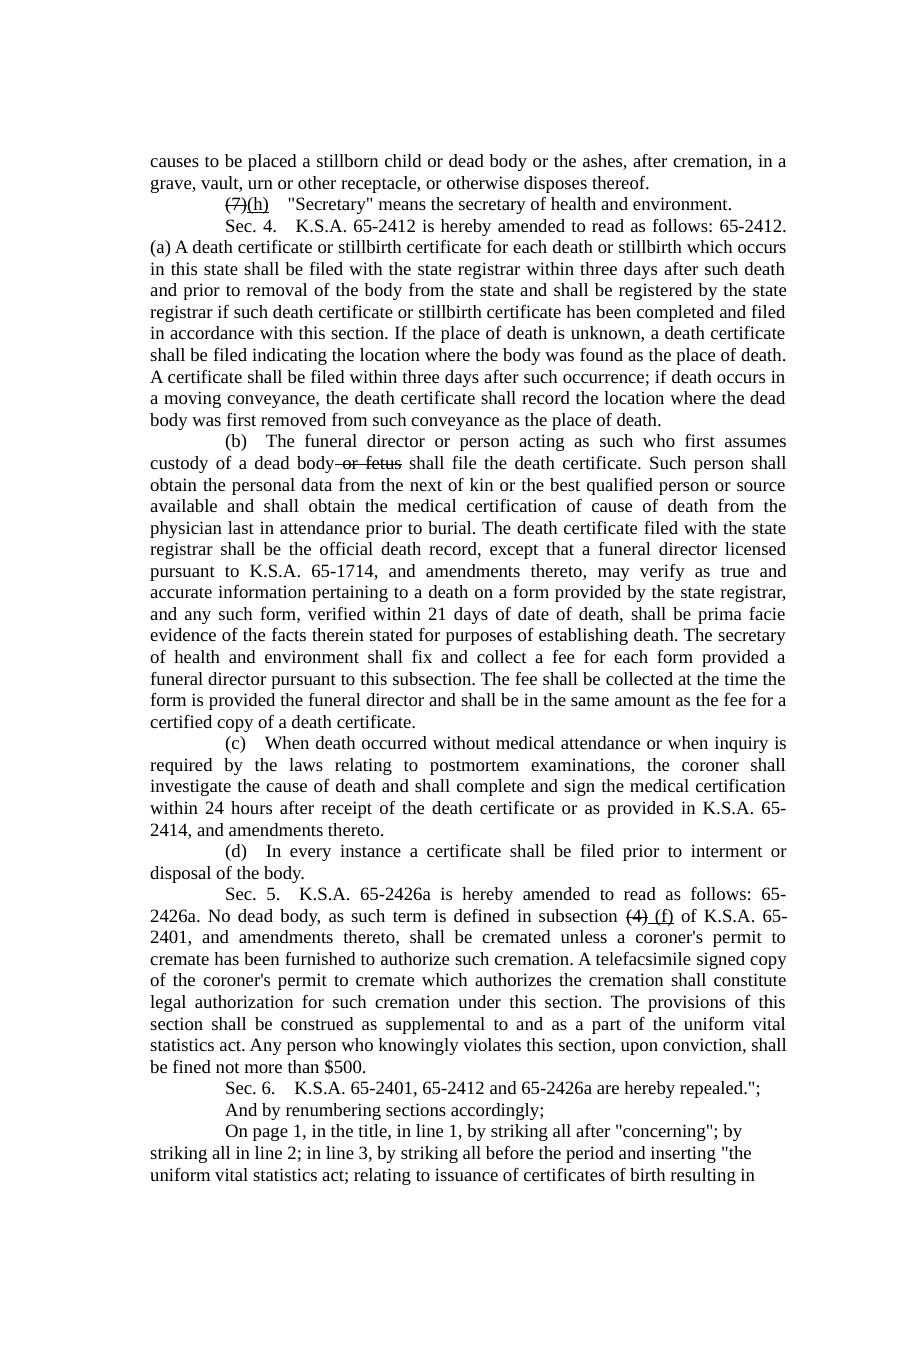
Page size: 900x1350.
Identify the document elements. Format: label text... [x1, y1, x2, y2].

text Sec. 5. K.S.A. 65-2426a is hereby amended to read as follows: 65-2426a. No dead body, as such term is defined in subsection (4) (f) of K.S.A. 65-2401, and amendments thereto, shall be cremated unless a coroner's permit to cremate has been furnished to authorize such cremation. A telefacsimile signed copy of the coroner's permit to cremate which authorizes the cremation shall constitute legal authorization for such cremation under this section. The provisions of this section shall be construed as supplemental to and as a part of the uniform vital statistics act. Any person who knowingly violates this section, upon conviction, shall be fined not more than $500. [150, 883, 787, 1077]
text causes to be placed a stillborn child or dead body or the ashes, after cremation, in a grave, vault, urn or other receptacle, or otherwise disposes thereof. [150, 150, 787, 193]
text (d) In every instance a certificate shall be filed prior to interment or disposal of the body. [150, 840, 787, 883]
text (b) The funeral director or person acting as such who first assumes custody of a dead body or fetus shall file the death certificate. Such person shall obtain the personal data from the next of kin or the best qualified person or source available and shall obtain the medical certification of cause of death from the physician last in attendance prior to burial. The death certificate filed with the state registrar shall be the official death record, except that a funeral director licensed pursuant to K.S.A. 65-1714, and amendments thereto, may verify as true and accurate information pertaining to a death on a form provided by the state registrar, and any such form, verified within 21 days of date of death, shall be prima facie evidence of the facts therein stated for purposes of establishing death. The secretary of health and environment shall fix and collect a fee for each form provided a funeral director pursuant to this subsection. The fee shall be collected at the time the form is provided the funeral director and shall be in the same amount as the fee for a certified copy of a death certificate. [150, 430, 787, 732]
text (c) When death occurred without medical attendance or when inquiry is required by the laws relating to postmortem examinations, the coroner shall investigate the cause of death and shall complete and sign the medical certification within 24 hours after receipt of the death certificate or as provided in K.S.A. 65-2414, and amendments thereto. [150, 732, 787, 840]
text Sec. 6. K.S.A. 65-2401, 65-2412 and 65-2426a are hereby repealed."; [150, 1077, 787, 1099]
text On page 1, in the title, in line 1, by striking all after "concerning"; by striking all in line 2; in line 3, by striking all before the period and inserting "the uniform vital statistics act; relating to issuance of certificates of birth resulting in [150, 1120, 787, 1185]
text And by renumbering sections accordingly; [150, 1099, 787, 1120]
text (7)(h) "Secretary" means the secretary of health and environment. [150, 193, 787, 215]
text Sec. 4. K.S.A. 65-2412 is hereby amended to read as follows: 65-2412. (a) A death certificate or stillbirth certificate for each death or stillbirth which occurs in this state shall be filed with the state registrar within three days after such death and prior to removal of the body from the state and shall be registered by the state registrar if such death certificate or stillbirth certificate has been completed and filed in accordance with this section. If the place of death is unknown, a death certificate shall be filed indicating the location where the body was found as the place of death. A certificate shall be filed within three days after such occurrence; if death occurs in a moving conveyance, the death certificate shall record the location where the dead body was first removed from such conveyance as the place of death. [150, 215, 787, 430]
